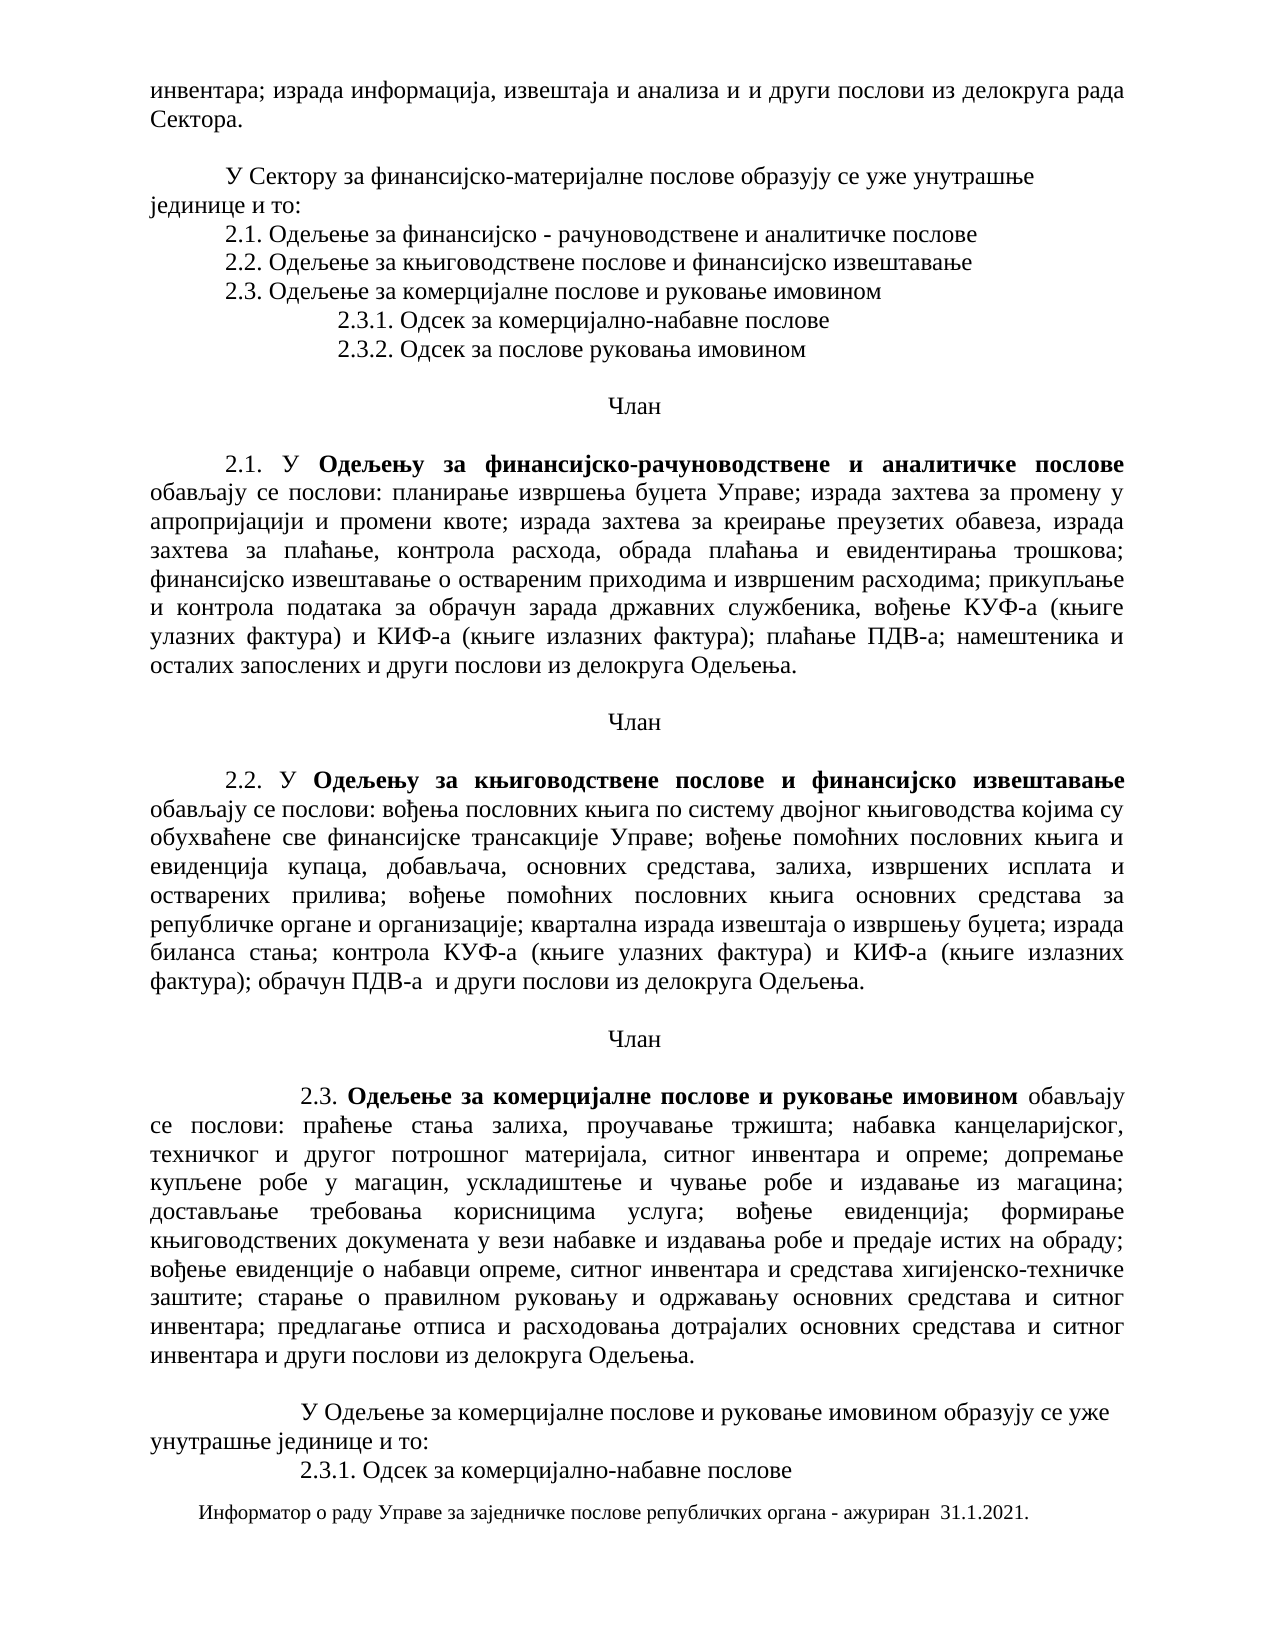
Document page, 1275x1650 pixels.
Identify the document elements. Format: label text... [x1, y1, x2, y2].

text 2.2. У Одељењу за књиговодствене послове и финансијско извештавање обављају се послови: вођења пословних књига по систему двојног књиговодства којима су обухваћене све финансијске трансакције Управе; вођење помоћних пословних књига и евиденција купаца, добављача, основних средстава, залиха, извршених исплата и остварених прилива; вођење помоћних пословних књига основних средстава за републичке органе и организације; квартална израда извештаја о извршењу буџета; израда биланса стања; контрола КУФ-а (књиге улазних фактура) и КИФ-а (књиге излазних фактура); обрачун ПДВ-а и други послови из делокруга Одељења. [150, 765, 1125, 995]
text инвентара; израда информација, извештаја и анализа и и други послови из делокруга рада Сектора. [150, 75, 1125, 132]
text 2.3. Одељење за комерцијалне послове и руковање имовином обављају се послови: праћење стања залиха, проучавање тржишта; набавка канцеларијског, техничког и другог потрошног материјала, ситног инвентара и опреме; допремање купљене робе у магацин, ускладиштење и чување робе и издавање из магацина; достављање требовања корисницима услуга; вођење евиденција; формирање књиговодствених докумената у вези набавке и издавања робе и предаје истих на обраду; вођење евиденције о набавци опреме, ситног инвентара и средстава хигијенско-техничке заштите; старање о правилном руковању и одржавању основних средстава и ситног инвентара; предлагање отписа и расходовања дотрајалих основних средстава и ситног инвентара и други послови из делокруга Одељења. [150, 1081, 1125, 1369]
text Члан [150, 1024, 1125, 1052]
text 2.2. Одељење за књиговодствене послове и финансијско извештавање [150, 247, 1125, 276]
text Члан [150, 707, 1125, 736]
text 2.1. Одељење за финансијско - рачуноводствене и аналитичке послове [150, 219, 1125, 247]
text 2.1. У Одељењу за финансијско-рачуноводствене и аналитичке послове обављају се послови: планирање извршења буџета Управе; израда захтева за промену у апропријацији и промени квоте; израда захтева за креирање преузетих обавеза, израда захтева за плаћање, контрола расхода, обрада плаћања и евидентирања трошкова; финансијско извештавање о оствареним приходима и извршеним расходима; прикупљање и контрола података за обрачун зарада државних службеника, вођење КУФ-а (књиге улазних фактура) и КИФ-а (књиге излазних фактура); плаћање ПДВ-а; намештеника и осталих запослених и други послови из делокруга Одељења. [150, 449, 1125, 679]
text 2.3.1. Одсек за комерцијално-набавне послове [150, 305, 1125, 334]
text У Одељење за комерцијалне послове и руковање имовином образују се уже унутрашње јединице и то: [150, 1397, 1125, 1455]
text 2.3.1. Одсек за комерцијално-набавне послове [150, 1455, 1125, 1484]
text У Сектору за финансијско-материјалне послове образују се уже унутрашње јединице и то: [150, 161, 1125, 219]
text 2.3. Одељење за комерцијалне послове и руковање имовином [150, 276, 1125, 305]
text Члан [150, 391, 1125, 420]
text 2.3.2. Одсек за послове руковања имовином [150, 334, 1125, 362]
